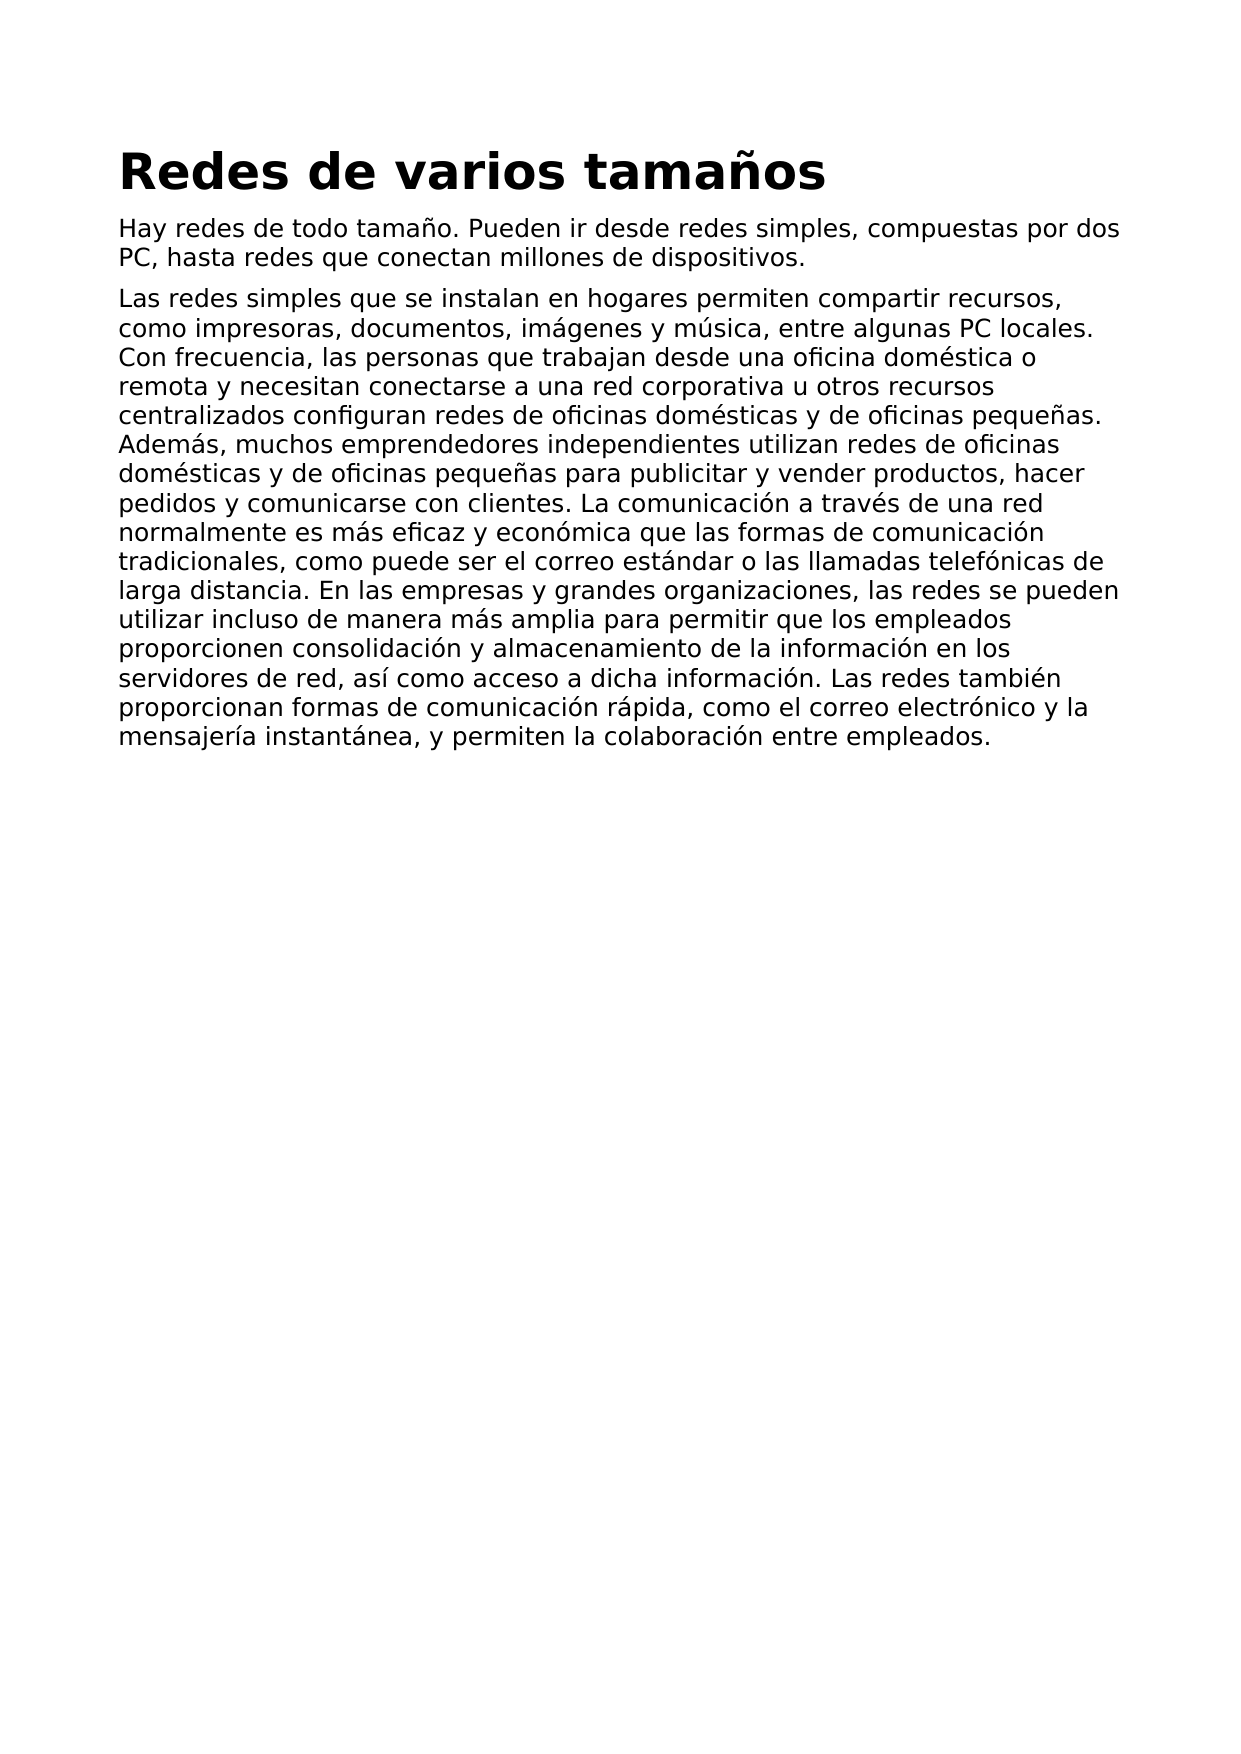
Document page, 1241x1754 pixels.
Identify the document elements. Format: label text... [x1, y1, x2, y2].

subtitle Redes de varios tamaños [118, 143, 1122, 201]
text Las redes simples que se instalan en hogares permiten compartir recursos, como impresoras, documentos, imágenes y música, entre algunas PC locales. Con frecuencia, las personas que trabajan desde una oficina doméstica o remota y necesitan conectarse a una red corporativa u otros recursos centralizados configuran redes de oficinas domésticas y de oficinas pequeñas. Además, muchos emprendedores independientes utilizan redes de oficinas domésticas y de oficinas pequeñas para publicitar y vender productos, hacer pedidos y comunicarse con clientes. La comunicación a través de una red normalmente es más eficaz y económica que las formas de comunicación tradicionales, como puede ser el correo estándar o las llamadas telefónicas de larga distancia. En las empresas y grandes organizaciones, las redes se pueden utilizar incluso de manera más amplia para permitir que los empleados proporcionen consolidación y almacenamiento de la información en los servidores de red, así como acceso a dicha información. Las redes también proporcionan formas de comunicación rápida, como el correo electrónico y la mensajería instantánea, y permiten la colaboración entre empleados. [118, 285, 1122, 751]
text Hay redes de todo tamaño. Pueden ir desde redes simples, compuestas por dos PC, hasta redes que conectan millones de dispositivos. [118, 214, 1122, 272]
